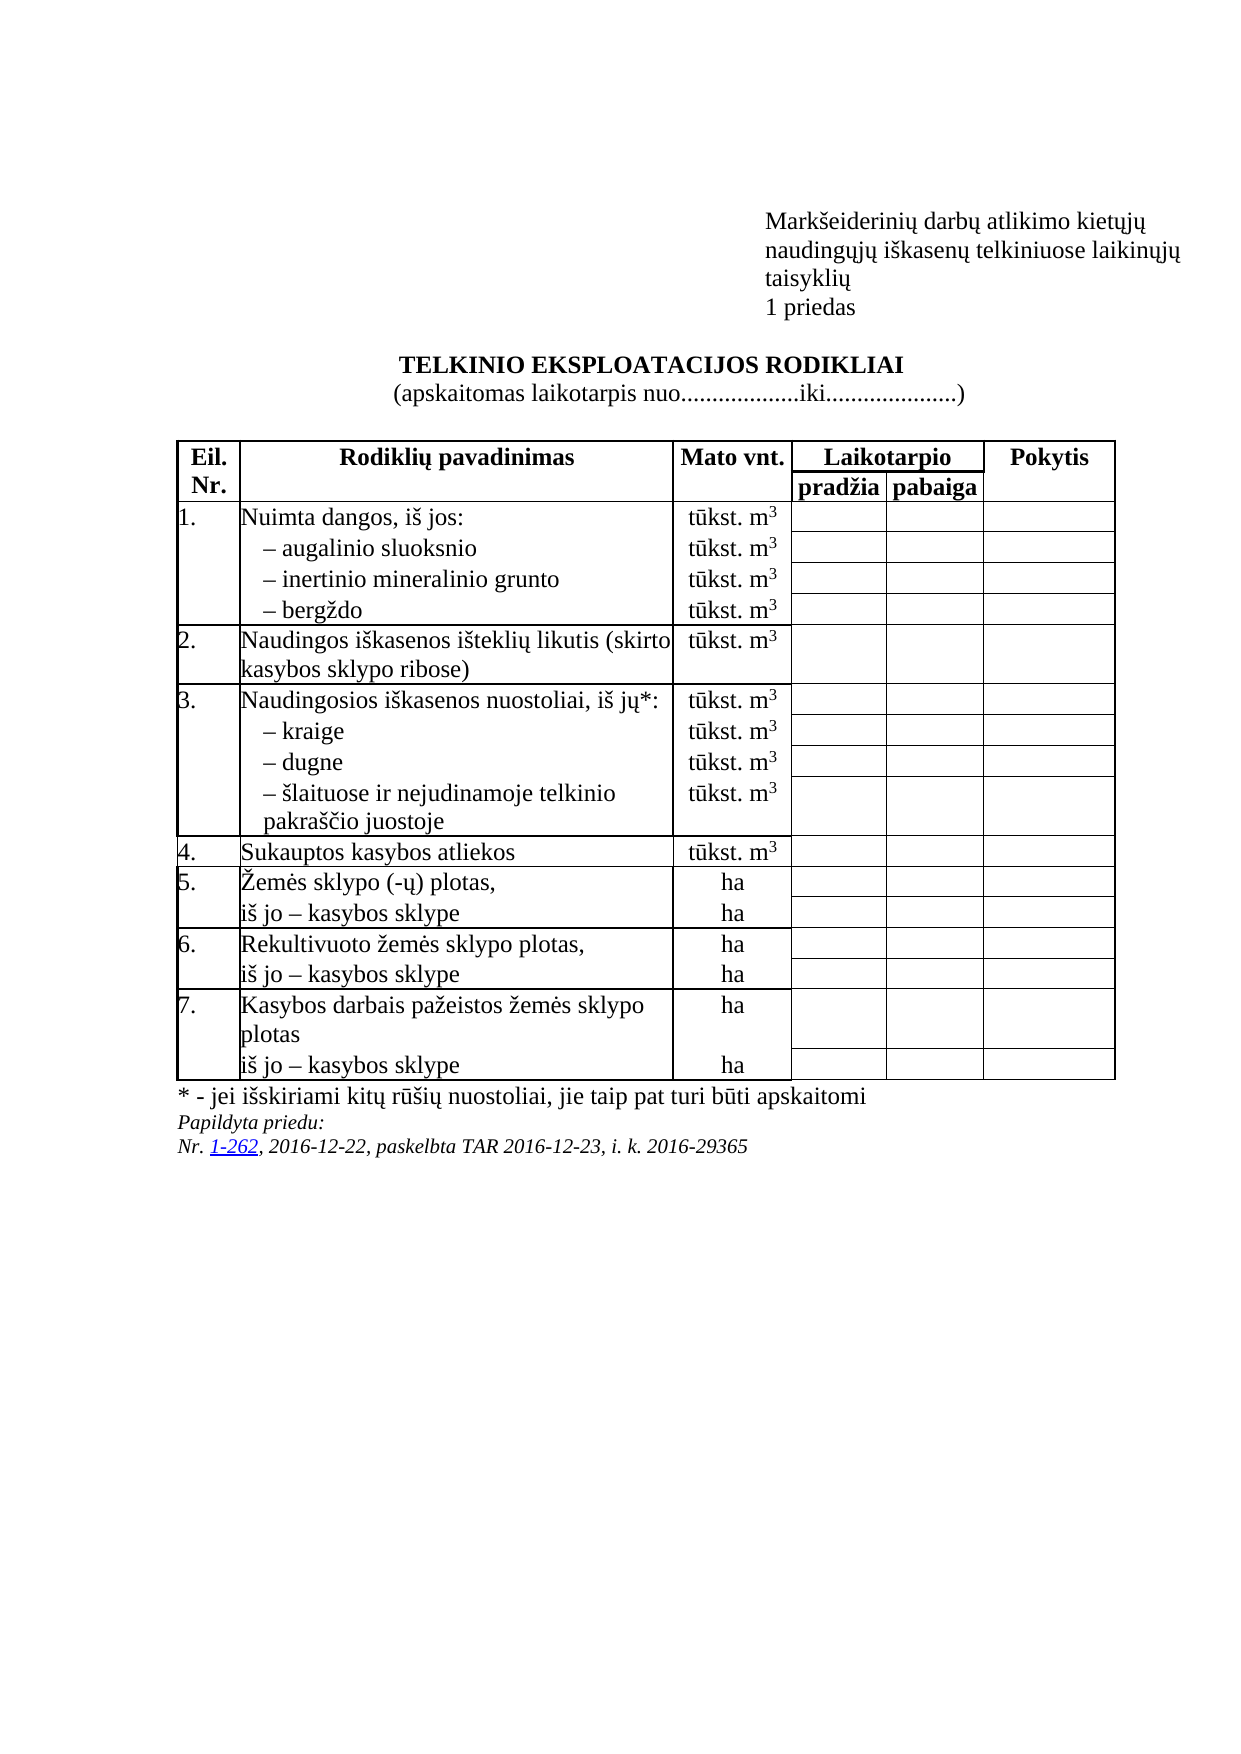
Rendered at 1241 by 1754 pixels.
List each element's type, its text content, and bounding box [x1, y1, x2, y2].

table_cell [984, 625, 1114, 683]
table_cell ha [674, 929, 791, 957]
table_cell [887, 684, 983, 714]
table_cell – dugne [241, 745, 672, 776]
table_cell iš jo – kasybos sklype [241, 958, 672, 988]
table_cell ha [674, 867, 791, 896]
table_cell tūkst. m3 [674, 837, 791, 866]
table_cell [792, 897, 886, 927]
table_cell [792, 502, 886, 531]
table_cell tūkst. m3 [674, 745, 791, 776]
table_cell [887, 959, 983, 988]
table_cell [887, 715, 983, 745]
table_header Laikotarpio [793, 442, 983, 470]
table_cell [984, 532, 1114, 562]
table_cell [792, 594, 886, 623]
table_cell tūkst. m3 [674, 502, 791, 531]
table_cell [984, 836, 1114, 866]
table_cell [887, 989, 983, 1048]
table_cell iš jo – kasybos sklype [241, 896, 672, 927]
table_cell [792, 867, 886, 896]
table_cell tūkst. m3 [674, 531, 791, 562]
table_cell 2. [179, 626, 239, 683]
table_cell [984, 1049, 1114, 1079]
table_cell 4. [178, 837, 240, 866]
table_cell [792, 928, 886, 957]
table_cell Naudingos iškasenos išteklių likutis (skirto kasybos sklypo ribose) [241, 626, 672, 683]
table_cell [984, 867, 1114, 896]
table_cell [887, 1049, 983, 1079]
table_cell [984, 928, 1114, 957]
table_cell tūkst. m3 [674, 685, 791, 714]
table_cell ha [674, 958, 791, 988]
table_cell [887, 625, 983, 683]
table_cell Kasybos darbais pažeistos žemės sklypo plotas [241, 990, 672, 1048]
table_cell 1. [179, 502, 239, 623]
table_cell [984, 594, 1114, 623]
table_cell – bergždo [241, 593, 672, 623]
table_cell 3. [179, 685, 239, 835]
table_cell [792, 715, 886, 745]
table_cell – šlaituose ir nejudinamoje telkinio pakraščio juostoje [241, 776, 672, 835]
table_cell tūkst. m3 [674, 776, 791, 835]
table_cell [887, 532, 983, 562]
table_cell ha [674, 1048, 791, 1079]
table_cell [984, 989, 1114, 1048]
table_cell [887, 836, 983, 866]
table_cell [792, 836, 886, 866]
text (apskaitomas laikotarpis nuo...................iki.....................) [177, 378, 1181, 407]
table_cell [887, 563, 983, 593]
table_cell tūkst. m3 [674, 714, 791, 745]
text TELKINIO EKSPLOATACIJOS RODIKLIAI [177, 350, 1181, 378]
table_cell [887, 502, 983, 531]
text 1 priedas [765, 292, 1181, 321]
table_cell [792, 1049, 886, 1079]
table_cell [984, 502, 1114, 531]
table_cell – kraige [241, 714, 672, 745]
text Nr. 1-262, 2016-12-22, paskelbta TAR 2016-12-23, i. k. 2016-29365 [177, 1134, 1181, 1158]
table_cell [792, 989, 886, 1048]
table_cell Nuimta dangos, iš jos: [241, 502, 672, 531]
table_cell [792, 777, 886, 835]
table_cell – augalinio sluoksnio [241, 531, 672, 562]
table_cell [792, 625, 886, 683]
table_cell [887, 897, 983, 927]
table_cell tūkst. m3 [674, 562, 791, 593]
text * - jei išskiriami kitų rūšių nuostoliai, jie taip pat turi būti apskaitomi [177, 1081, 1181, 1109]
table_cell [887, 928, 983, 957]
text Papildyta priedu: [177, 1109, 1181, 1134]
table_header Pokytis [984, 442, 1114, 501]
table_cell Naudingosios iškasenos nuostoliai, iš jų*: [241, 685, 672, 714]
table_header Rodiklių pavadinimas [241, 442, 672, 501]
table_cell Rekultivuoto žemės sklypo plotas, [241, 929, 672, 957]
table_cell tūkst. m3 [674, 593, 791, 623]
table_cell [984, 684, 1114, 714]
text Markšeiderinių darbų atlikimo kietųjų naudingųjų iškasenų telkiniuose laikinųjų taisyklių [765, 206, 1181, 292]
table_cell – inertinio mineralinio grunto [241, 562, 672, 593]
table_cell [984, 897, 1114, 927]
table_cell [792, 532, 886, 562]
table_cell [792, 959, 886, 988]
table_cell pabaiga [887, 473, 983, 501]
table_header Mato vnt. [674, 442, 791, 501]
table_cell pradžia [793, 473, 886, 501]
table_cell [887, 867, 983, 896]
table_cell iš jo – kasybos sklype [241, 1048, 672, 1079]
table_cell [984, 715, 1114, 745]
table_cell [984, 746, 1114, 776]
table_cell 7. [179, 990, 239, 1079]
table_cell [887, 777, 983, 835]
table_cell ha [674, 896, 791, 927]
table_header Eil. Nr. [179, 442, 239, 501]
table_cell tūkst. m3 [674, 626, 791, 683]
table_cell [887, 746, 983, 776]
table_cell Žemės sklypo (-ų) plotas, [241, 867, 672, 896]
table_cell [792, 684, 886, 714]
table_cell [984, 777, 1114, 835]
table_cell [792, 563, 886, 593]
table_cell ha [674, 990, 791, 1048]
table_cell [887, 594, 983, 623]
table_cell [984, 563, 1114, 593]
table_cell [984, 959, 1114, 988]
table_cell Sukauptos kasybos atliekos [241, 837, 673, 866]
table_cell [792, 746, 886, 776]
table_cell 6. [179, 929, 239, 988]
table_cell 5. [179, 867, 239, 927]
